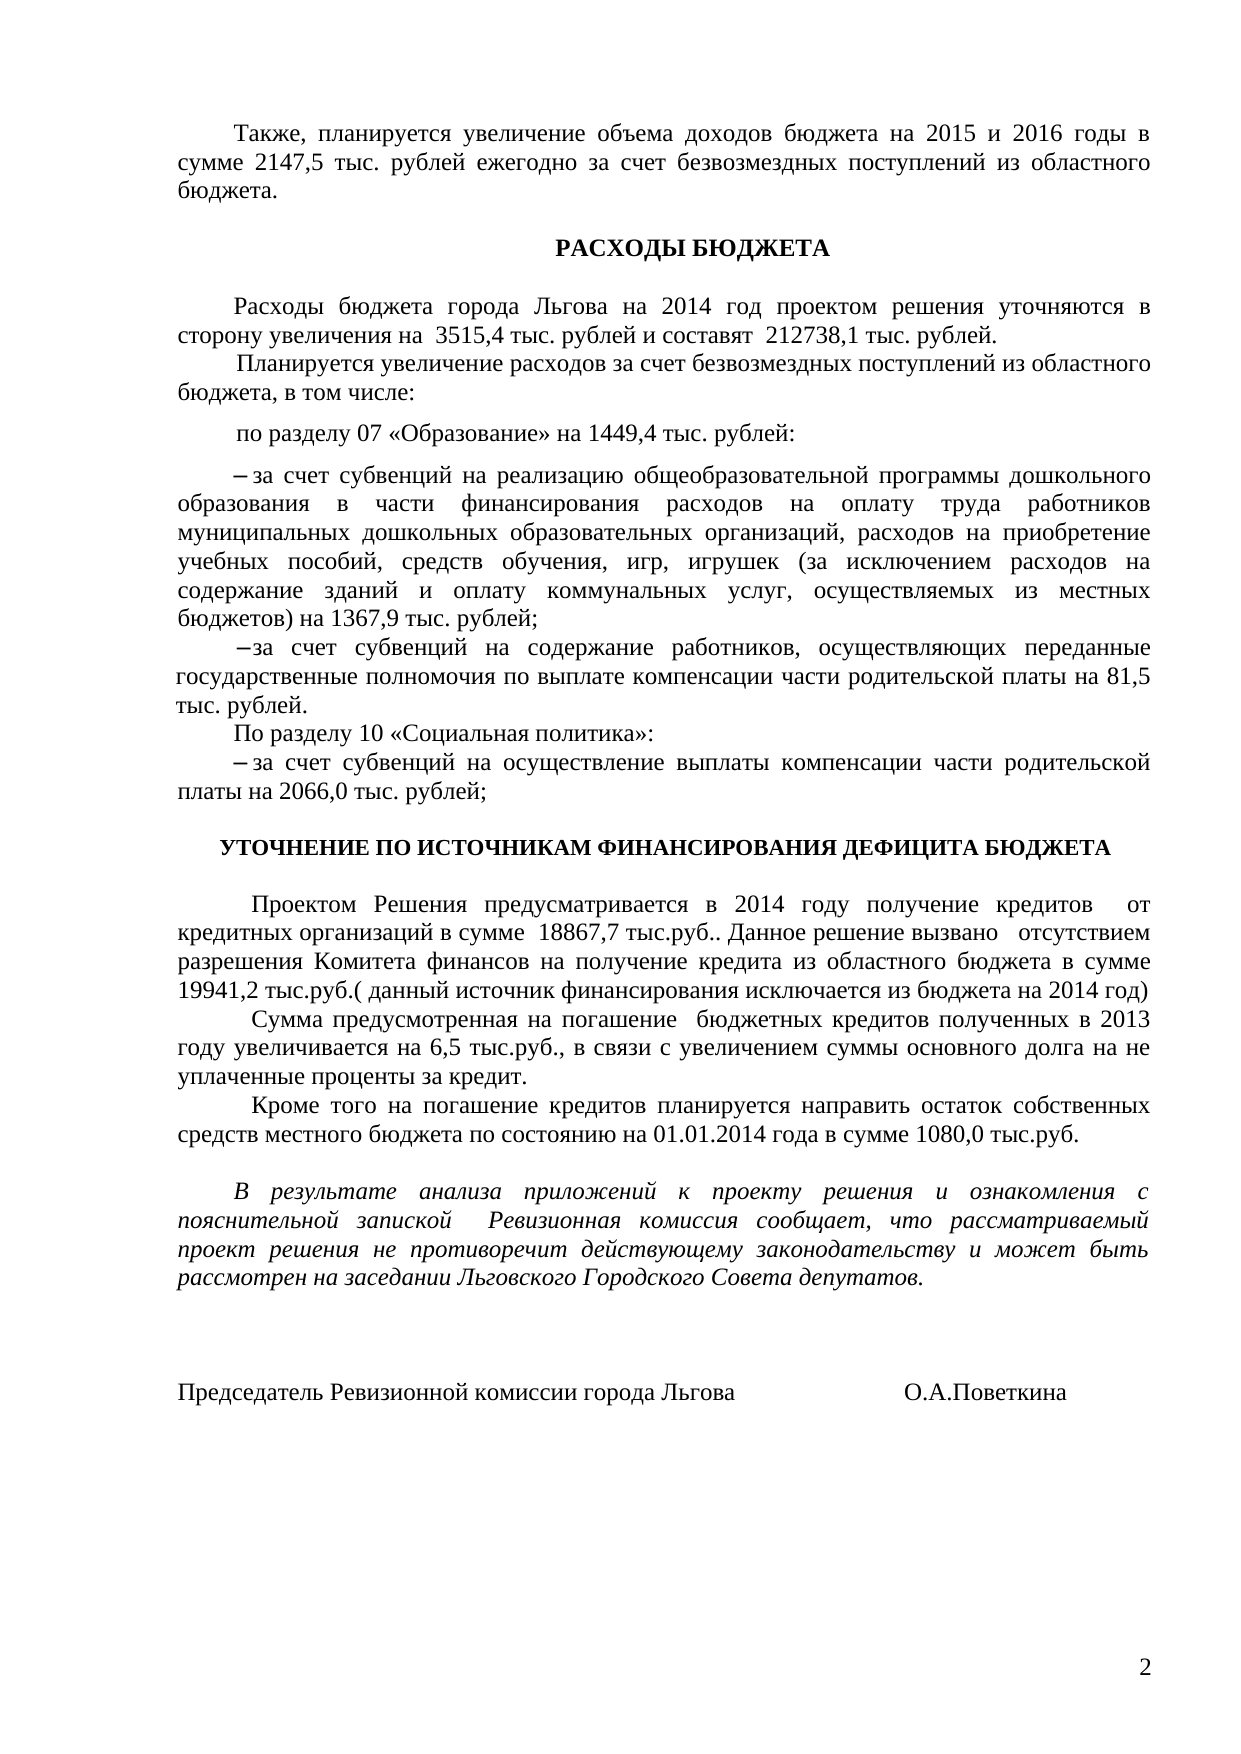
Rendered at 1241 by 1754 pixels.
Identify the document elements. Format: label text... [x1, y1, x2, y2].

list за счет субвенций на осуществление выплаты компенсации части родительской платы на 2066,0 тыс. рублей; [177, 747, 1152, 805]
text Сумма предусмотренная на погашение бюджетных кредитов полученных в 2013 году увеличивается на 6,5 тыс.руб., в связи с увеличением суммы основного долга на не уплаченные проценты за кредит. [177, 1004, 1152, 1090]
text По разделу 10 «Социальная политика»: [177, 718, 1152, 747]
text УТОЧНЕНИЕ ПО ИСТОЧНИКАМ ФИНАНСИРОВАНИЯ ДЕФИЦИТА БЮДЖЕТА [177, 833, 1152, 860]
text Председатель Ревизионной комиссии города Льгова О.А.Поветкина [177, 1377, 1152, 1406]
text Планируется увеличение расходов за счет безвозмездных поступлений из областного бюджета, в том числе: [177, 348, 1152, 406]
list за счет субвенций на реализацию общеобразовательной программы дошкольного образования в части финансирования расходов на оплату труда работников муниципальных дошкольных образовательных организаций, расходов на приобретение учебных пособий, средств обучения, игр, игрушек (за исключением расходов на содержание зданий и оплату коммунальных услуг, осуществляемых из местных бюджетов) на 1367,9 тыс. рублей; [177, 460, 1152, 632]
text Также, планируется увеличение объема доходов бюджета на 2015 и 2016 годы в сумме 2147,5 тыс. рублей ежегодно за счет безвозмездных поступлений из областного бюджета. [177, 118, 1152, 204]
list за счет субвенций на содержание работников, осуществляющих переданные государственные полномочия по выплате компенсации части родительской платы на 81,5 тыс. рублей. [176, 632, 1152, 718]
text Расходы бюджета города Льгова на 2014 год проектом решения уточняются в сторону увеличения на 3515,4 тыс. рублей и составят 212738,1 тыс. рублей. [177, 291, 1152, 348]
text В результате анализа приложений к проекту решения и ознакомления с пояснительной запиской Ревизионная комиссия сообщает, что рассматриваемый проект решения не противоречит действующему законодательству и может быть рассмотрен на заседании Льговского Городского Совета депутатов. [177, 1176, 1152, 1291]
text Проектом Решения предусматривается в 2014 году получение кредитов от кредитных организаций в сумме 18867,7 тыс.руб.. Данное решение вызвано отсутствием разрешения Комитета финансов на получение кредита из областного бюджета в сумме 19941,2 тыс.руб.( данный источник финансирования исключается из бюджета на 2014 год) [177, 889, 1152, 1004]
text по разделу 07 «Образование» на 1449,4 тыс. рублей: [177, 418, 1152, 447]
text Кроме того на погашение кредитов планируется направить остаток собственных средств местного бюджета по состоянию на 01.01.2014 года в сумме 1080,0 тыс.руб. [177, 1090, 1152, 1147]
text РАСХОДЫ БЮДЖЕТА [177, 233, 1152, 262]
